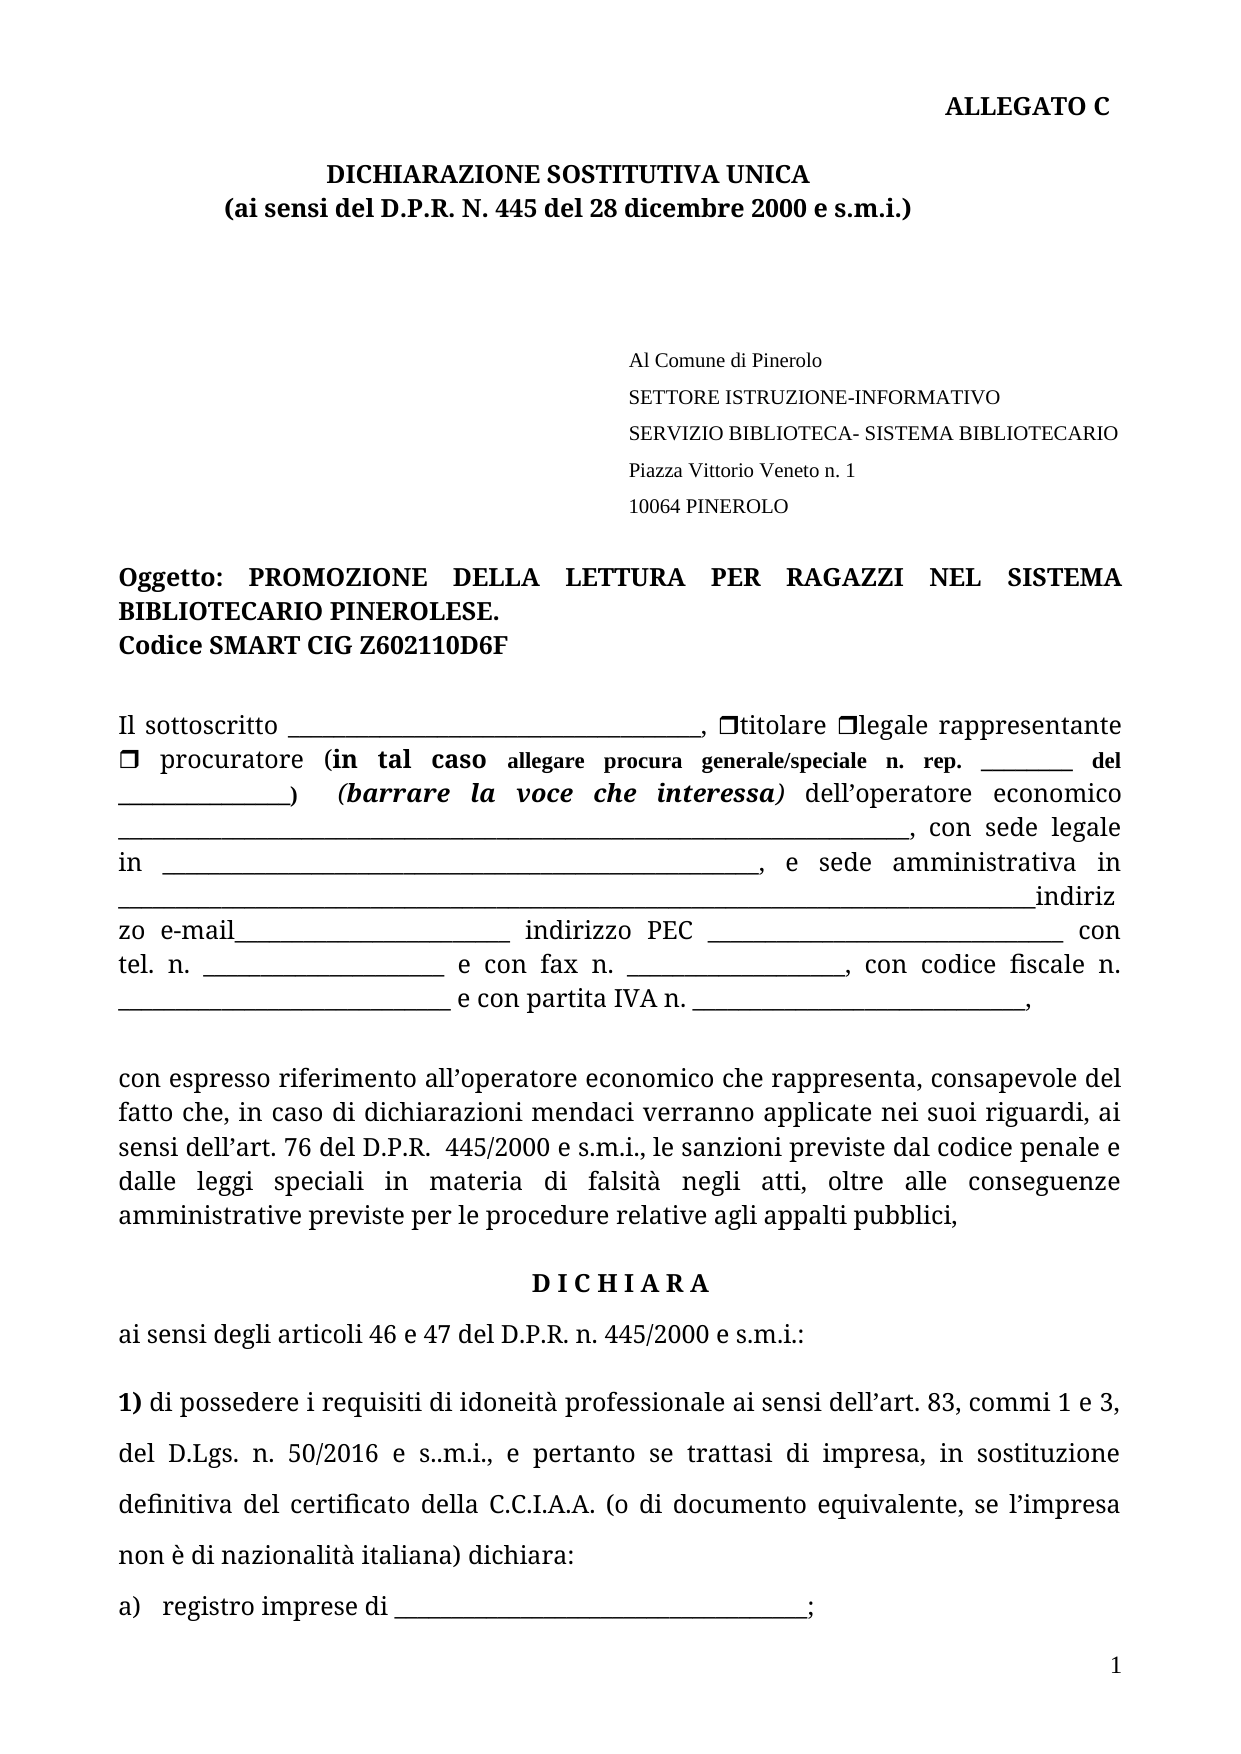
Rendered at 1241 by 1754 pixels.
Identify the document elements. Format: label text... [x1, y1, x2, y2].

text SERVIZIO BIBLIOTECA- SISTEMA BIBLIOTECARIO [118, 421, 1122, 445]
subtitle ALLEGATO C [71, 89, 1116, 123]
subtitle (ai sensi del D.P.R. N. 445 del 28 dicembre 2000 e s.m.i.) [73, 191, 1063, 225]
text con espresso riferimento all’operatore economico che rappresenta, consapevole del fatto che, in caso di dichiarazioni mendaci verranno applicate nei suoi riguardi, ai sensi dell’art. 76 del D.P.R. 445/2000 e s.m.i., le sanzioni previste dal codice penale e dalle leggi speciali in materia di falsità negli atti, oltre alle conseguenze amministrative previste per le procedure relative agli appalti pubblici, [118, 1061, 1122, 1231]
subtitle D I C H I A R A [118, 1265, 1122, 1299]
text Oggetto: PROMOZIONE DELLA LETTURA PER RAGAZZI NEL SISTEMA BIBLIOTECARIO PINEROLESE. [118, 559, 1122, 627]
text SETTORE ISTRUZIONE-INFORMATIVO [118, 385, 1122, 409]
text Piazza Vittorio Veneto n. 1 [118, 458, 1122, 482]
text 10064 PINEROLO [118, 494, 1122, 518]
text Al Comune di Pinerolo [118, 348, 1122, 372]
text 1) di possedere i requisiti di idoneità professionale ai sensi dell’art. 83, commi 1 e 3, del D.Lgs. n. 50/2016 e s..m.i., e pertanto se trattasi di impresa, in sostituzione definitiva del certificato della C.C.I.A.A. (o di documento equivalente, se l’impresa non è di nazionalità italiana) dichiara: [118, 1384, 1122, 1572]
text Il sottoscritto ____________________________________, titolare legale rappresentante  procuratore (in tal caso allegare procura generale/speciale n. rep. ________ del _______________) (barrare la voce che interessa) dell’operatore economico _____________________________________________________________________, con sede legale in ____________________________________________________, e sede amministrativa in ________________________________________________________________________________indirizzo e-mail________________________ indirizzo PEC _______________________________ con tel. n. _____________________ e con fax n. ___________________, con codice fiscale n. _____________________________ e con partita IVA n. _____________________________, [118, 708, 1122, 1014]
list registro imprese di ____________________________________; [118, 1589, 1122, 1623]
text Codice SMART CIG Z602110D6F [118, 627, 1122, 661]
subtitle DICHIARAZIONE SOSTITUTIVA UNICA [73, 157, 1063, 191]
text ai sensi degli articoli 46 e 47 del D.P.R. n. 445/2000 e s.m.i.: [118, 1316, 1122, 1351]
